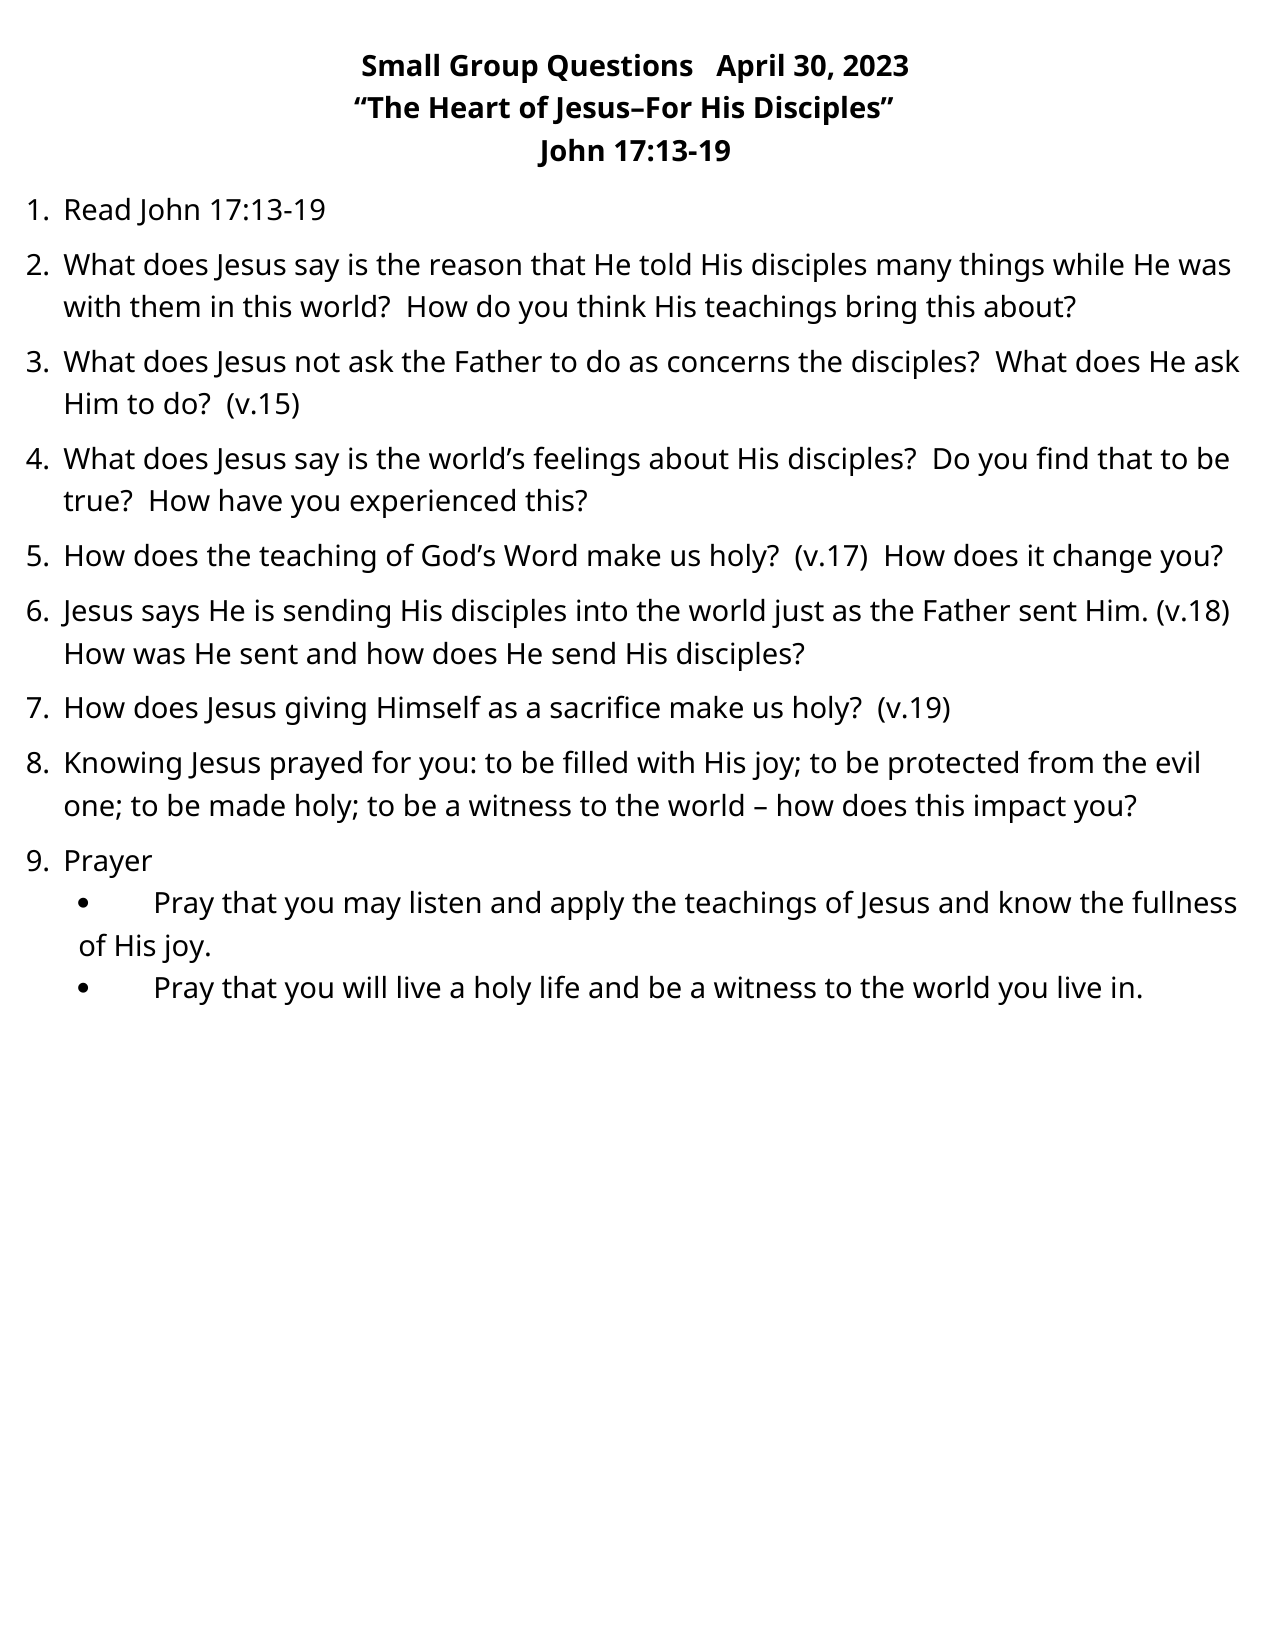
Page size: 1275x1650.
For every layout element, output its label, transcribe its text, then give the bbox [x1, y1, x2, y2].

list Pray that you will live a holy life and be a witness to the world you live in. [78, 967, 1245, 1007]
list What does Jesus not ask the Father to do as concerns the disciples? What does He ask Him to do? (v.15) [26, 341, 1245, 423]
list Prayer [26, 840, 1245, 880]
list Jesus says He is sending His disciples into the world just as the Father sent Him. (v.18) How was He sent and how does He send His disciples? [26, 591, 1245, 673]
text “The Heart of Jesus–For His Disciples” [26, 87, 1245, 127]
list How does Jesus giving Himself as a sacrifice make us holy? (v.19) [26, 688, 1245, 727]
list Knowing Jesus prayed for you: to be filled with His joy; to be protected from the evil one; to be made holy; to be a witness to the world – how does this impact you? [26, 743, 1245, 825]
list What does Jesus say is the reason that He told His disciples many things while He was with them in this world? How do you think His teachings bring this about? [26, 244, 1245, 326]
text John 17:13-19 [26, 130, 1245, 169]
text Small Group Questions April 30, 2023 [26, 45, 1245, 85]
list Read John 17:13-19 [26, 189, 1245, 228]
list Pray that you may listen and apply the teachings of Jesus and know the fullness of His joy. [78, 882, 1245, 964]
list What does Jesus say is the world’s feelings about His disciples? Do you find that to be true? How have you experienced this? [26, 438, 1245, 520]
list How does the teaching of God’s Word make us holy? (v.17) How does it change you? [26, 536, 1245, 575]
